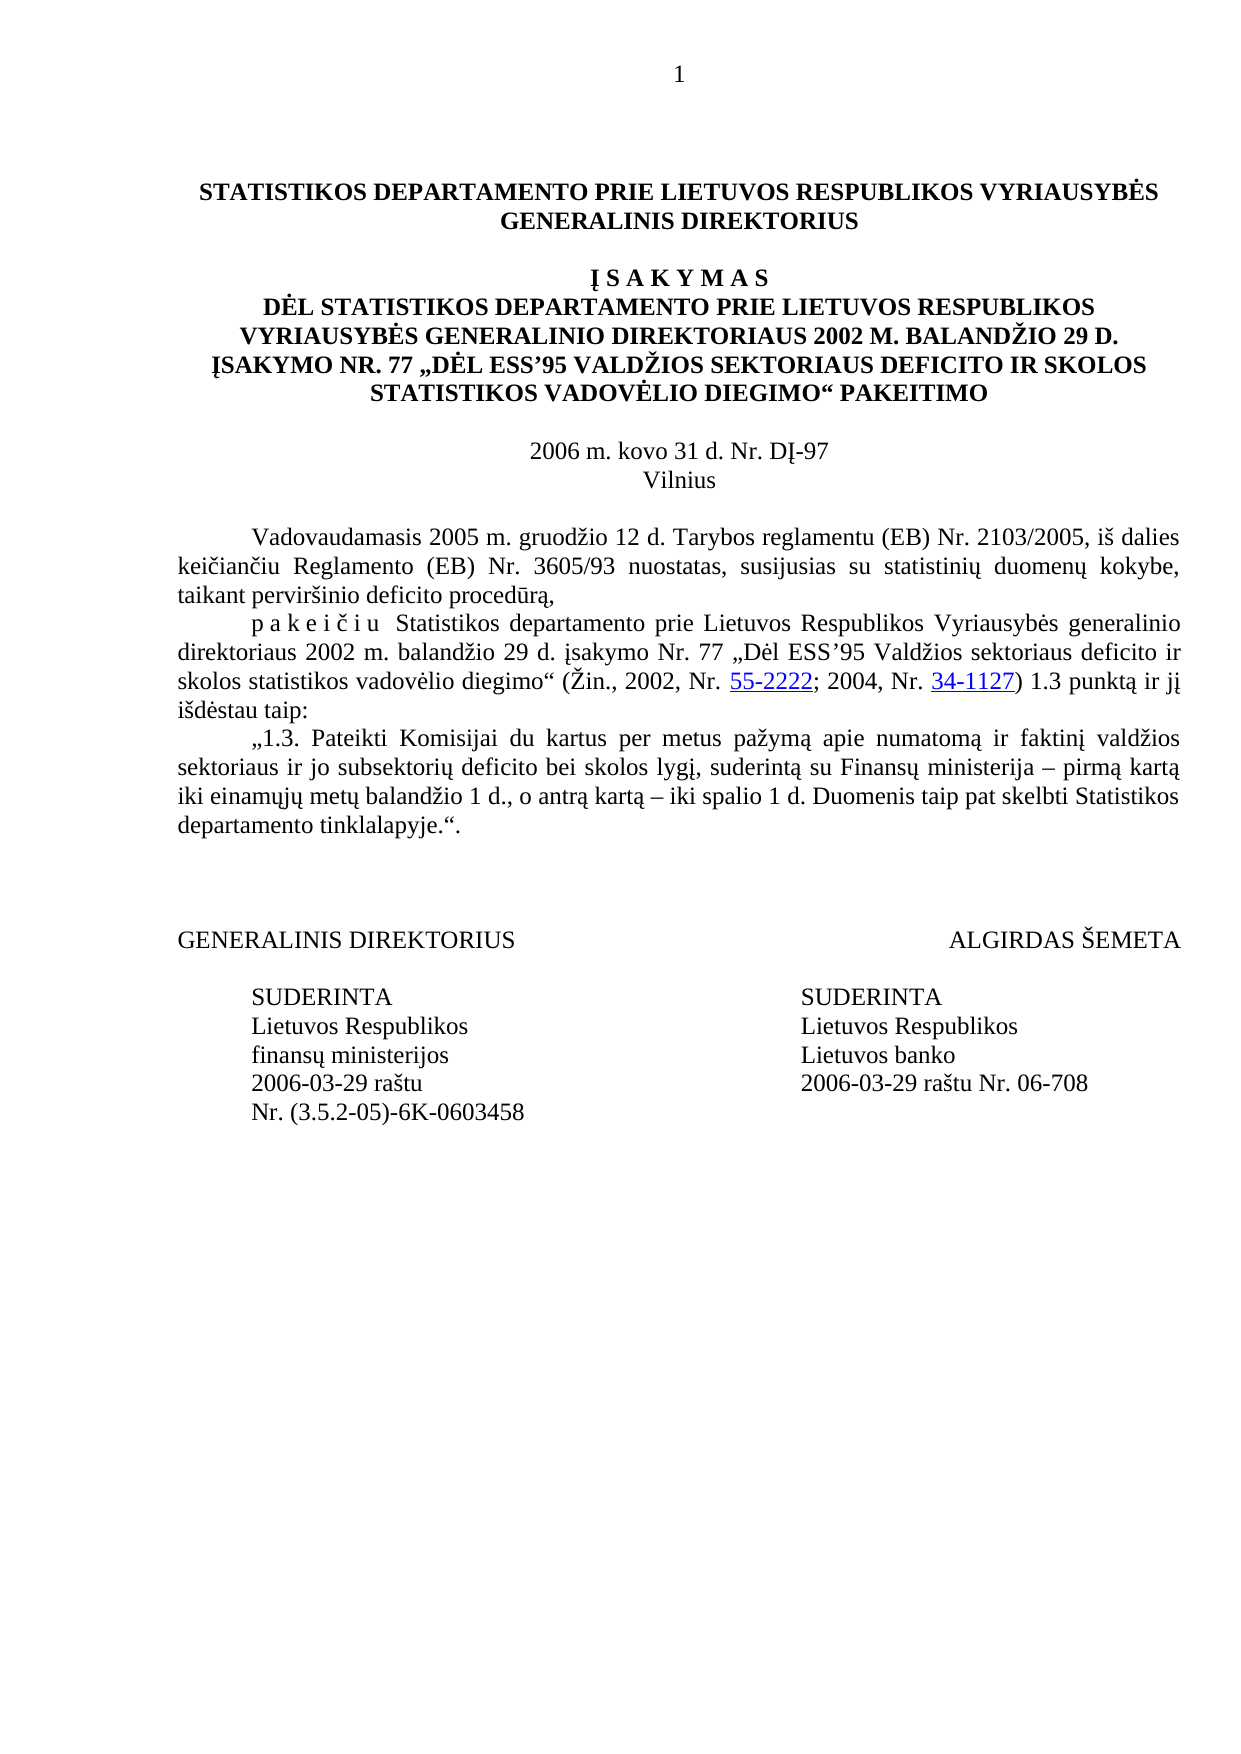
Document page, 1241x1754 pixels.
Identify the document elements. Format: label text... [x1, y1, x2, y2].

text Nr. (3.5.2-05)-6K-0603458 [177, 1097, 1181, 1126]
text 2006-03-29 raštu 2006-03-29 raštu Nr. 06-708 [177, 1068, 1181, 1097]
text Vadovaudamasis 2005 m. gruodžio 12 d. Tarybos reglamentu (EB) Nr. 2103/2005, iš dalies keičiančiu Reglamento (EB) Nr. 3605/93 nuostatas, susijusias su statistinių duomenų kokybe, taikant perviršinio deficito procedūrą, [177, 522, 1181, 608]
text „1.3. Pateikti Komisijai du kartus per metus pažymą apie numatomą ir faktinį valdžios sektoriaus ir jo subsektorių deficito bei skolos lygį, suderintą su Finansų ministerija – pirmą kartą iki einamųjų metų balandžio 1 d., o antrą kartą – iki spalio 1 d. Duomenis taip pat skelbti Statistikos departamento tinklalapyje.“. [177, 723, 1181, 838]
text DĖL STATISTIKOS DEPARTAMENTO PRIE LIETUVOS RESPUBLIKOS VYRIAUSYBĖS GENERALINIO DIREKTORIAUS 2002 M. BALANDŽIO 29 D. ĮSAKYMO NR. 77 „DĖL ESS’95 VALDŽIOS SEKTORIAUS DEFICITO IR SKOLOS STATISTIKOS VADOVĖLIO DIEGIMO“ PAKEITIMO [177, 292, 1181, 407]
text Į S A K Y M A S [177, 263, 1181, 292]
text 2006 m. kovo 31 d. Nr. DĮ-97 [177, 436, 1181, 465]
text GENERALINIS DIREKTORIUS ALGIRDAS ŠEMETA [177, 925, 1181, 953]
text Lietuvos Respublikos Lietuvos Respublikos [177, 1011, 1181, 1040]
text finansų ministerijos Lietuvos banko [177, 1040, 1181, 1068]
text STATISTIKOS DEPARTAMENTO PRIE LIETUVOS RESPUBLIKOS VYRIAUSYBĖS GENERALINIS DIREKTORIUS [177, 177, 1181, 235]
text SUDERINTA SUDERINTA [177, 982, 1181, 1011]
text pakeičiu Statistikos departamento prie Lietuvos Respublikos Vyriausybės generalinio direktoriaus 2002 m. balandžio 29 d. įsakymo Nr. 77 „Dėl ESS’95 Valdžios sektoriaus deficito ir skolos statistikos vadovėlio diegimo“ (Žin., 2002, Nr. 55-2222; 2004, Nr. 34-1127) 1.3 punktą ir jį išdėstau taip: [177, 608, 1181, 723]
text Vilnius [177, 465, 1181, 493]
